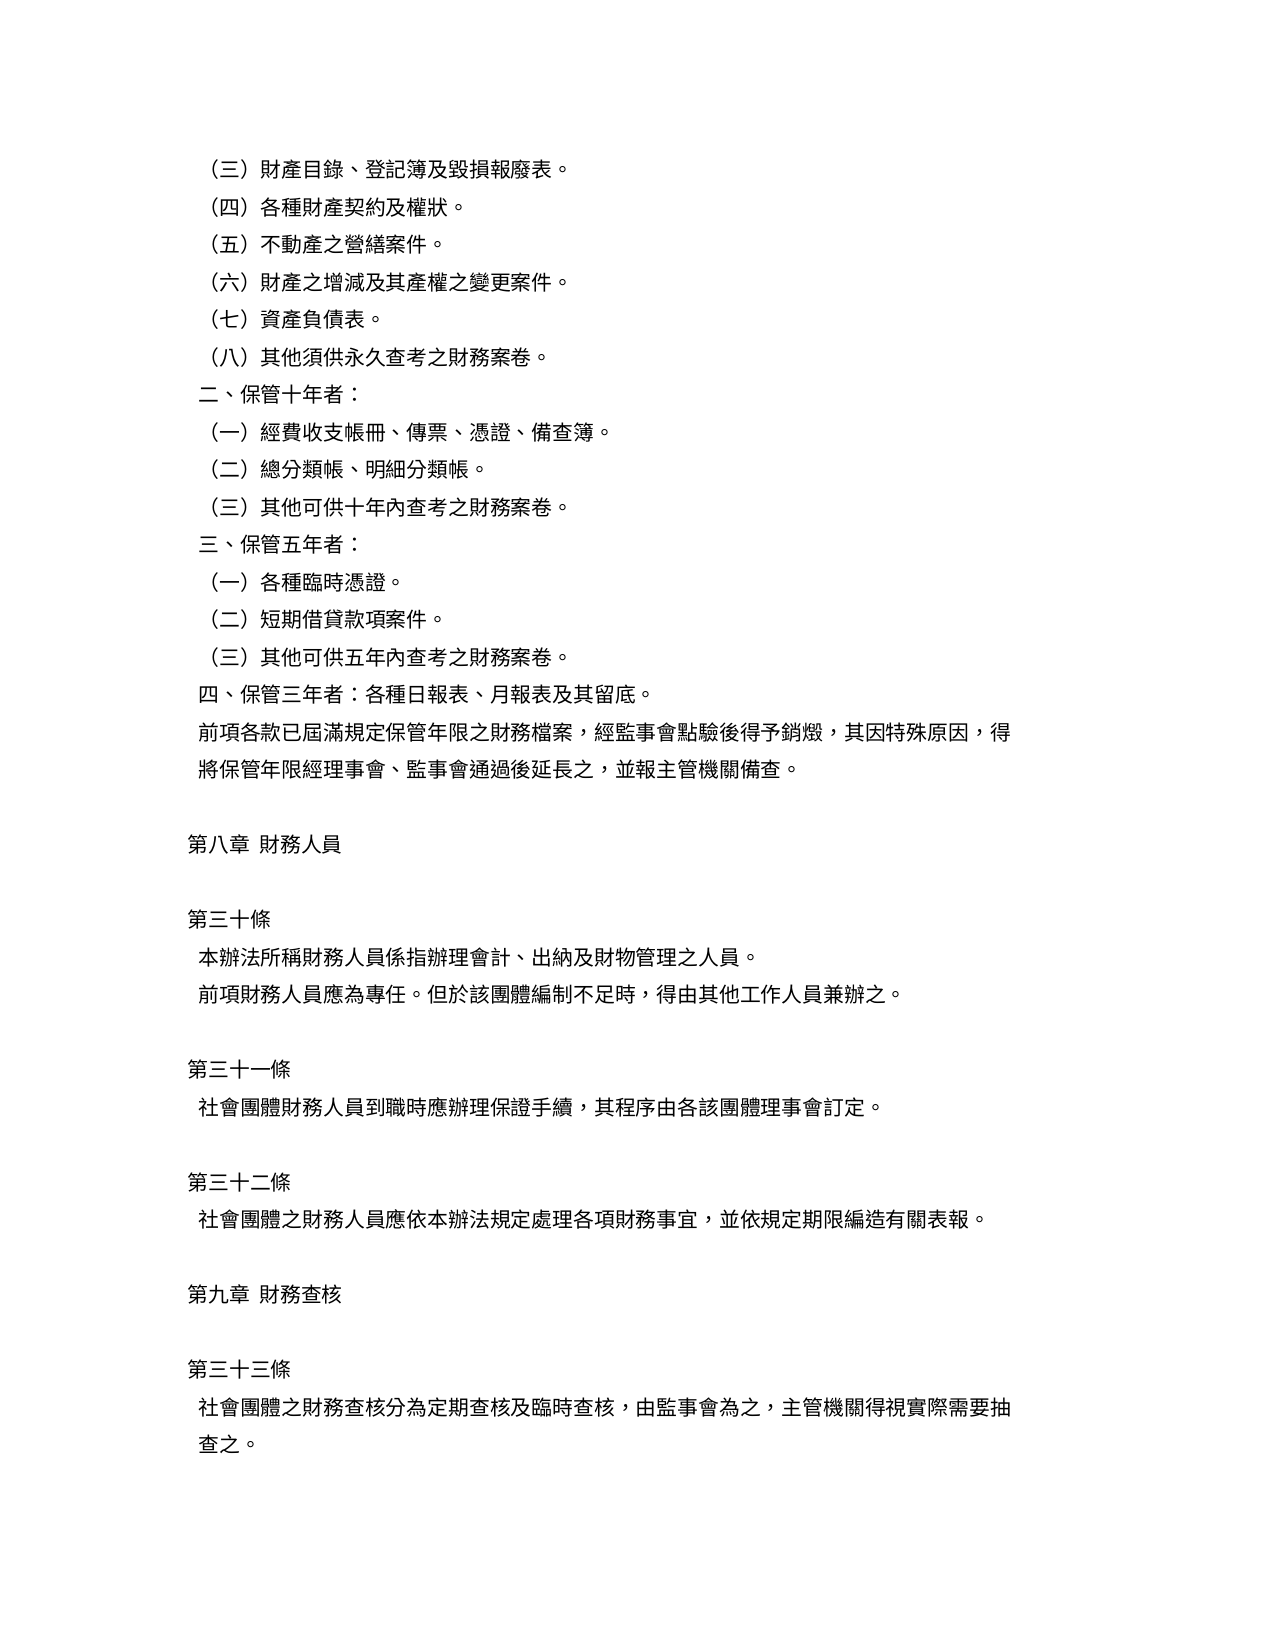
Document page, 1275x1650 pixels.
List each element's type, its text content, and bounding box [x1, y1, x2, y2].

text 第三十三條 [187, 1350, 1088, 1387]
text 前項財務人員應為專任。但於該團體編制不足時，得由其他工作人員兼辦之。 [187, 975, 1088, 1012]
text （一）經費收支帳冊、傳票、憑證、備查簿。 [187, 412, 1088, 450]
text （五）不動產之營繕案件。 [187, 225, 1088, 262]
text （二）短期借貸款項案件。 [187, 600, 1088, 637]
text （三）其他可供十年內查考之財務案卷。 [187, 487, 1088, 525]
text （四）各種財產契約及權狀。 [187, 187, 1088, 225]
text 將保管年限經理事會、監事會通過後延長之，並報主管機關備查。 [187, 750, 1088, 787]
text 查之。 [187, 1425, 1088, 1462]
text 四、保管三年者：各種日報表、月報表及其留底。 [187, 675, 1088, 712]
text 前項各款已屆滿規定保管年限之財務檔案，經監事會點驗後得予銷燬，其因特殊原因，得 [187, 712, 1088, 750]
text （七）資產負債表。 [187, 300, 1088, 337]
text （三）財產目錄、登記簿及毀損報廢表。 [187, 150, 1088, 187]
text （三）其他可供五年內查考之財務案卷。 [187, 637, 1088, 675]
text 第三十條 [187, 900, 1088, 937]
text 第三十一條 [187, 1050, 1088, 1087]
text 第八章 財務人員 [187, 825, 1088, 862]
text （八）其他須供永久查考之財務案卷。 [187, 337, 1088, 375]
text 社會團體之財務查核分為定期查核及臨時查核，由監事會為之，主管機關得視實際需要抽 [187, 1387, 1088, 1425]
text 本辦法所稱財務人員係指辦理會計、出納及財物管理之人員。 [187, 937, 1088, 975]
text 第三十二條 [187, 1162, 1088, 1200]
text （一）各種臨時憑證。 [187, 562, 1088, 600]
text 三、保管五年者： [187, 525, 1088, 562]
text 社會團體財務人員到職時應辦理保證手續，其程序由各該團體理事會訂定。 [187, 1087, 1088, 1125]
text 第九章 財務查核 [187, 1275, 1088, 1312]
text 社會團體之財務人員應依本辦法規定處理各項財務事宜，並依規定期限編造有關表報。 [187, 1200, 1088, 1237]
text （六）財產之增減及其產權之變更案件。 [187, 262, 1088, 300]
text （二）總分類帳、明細分類帳。 [187, 450, 1088, 487]
text 二、保管十年者： [187, 375, 1088, 412]
